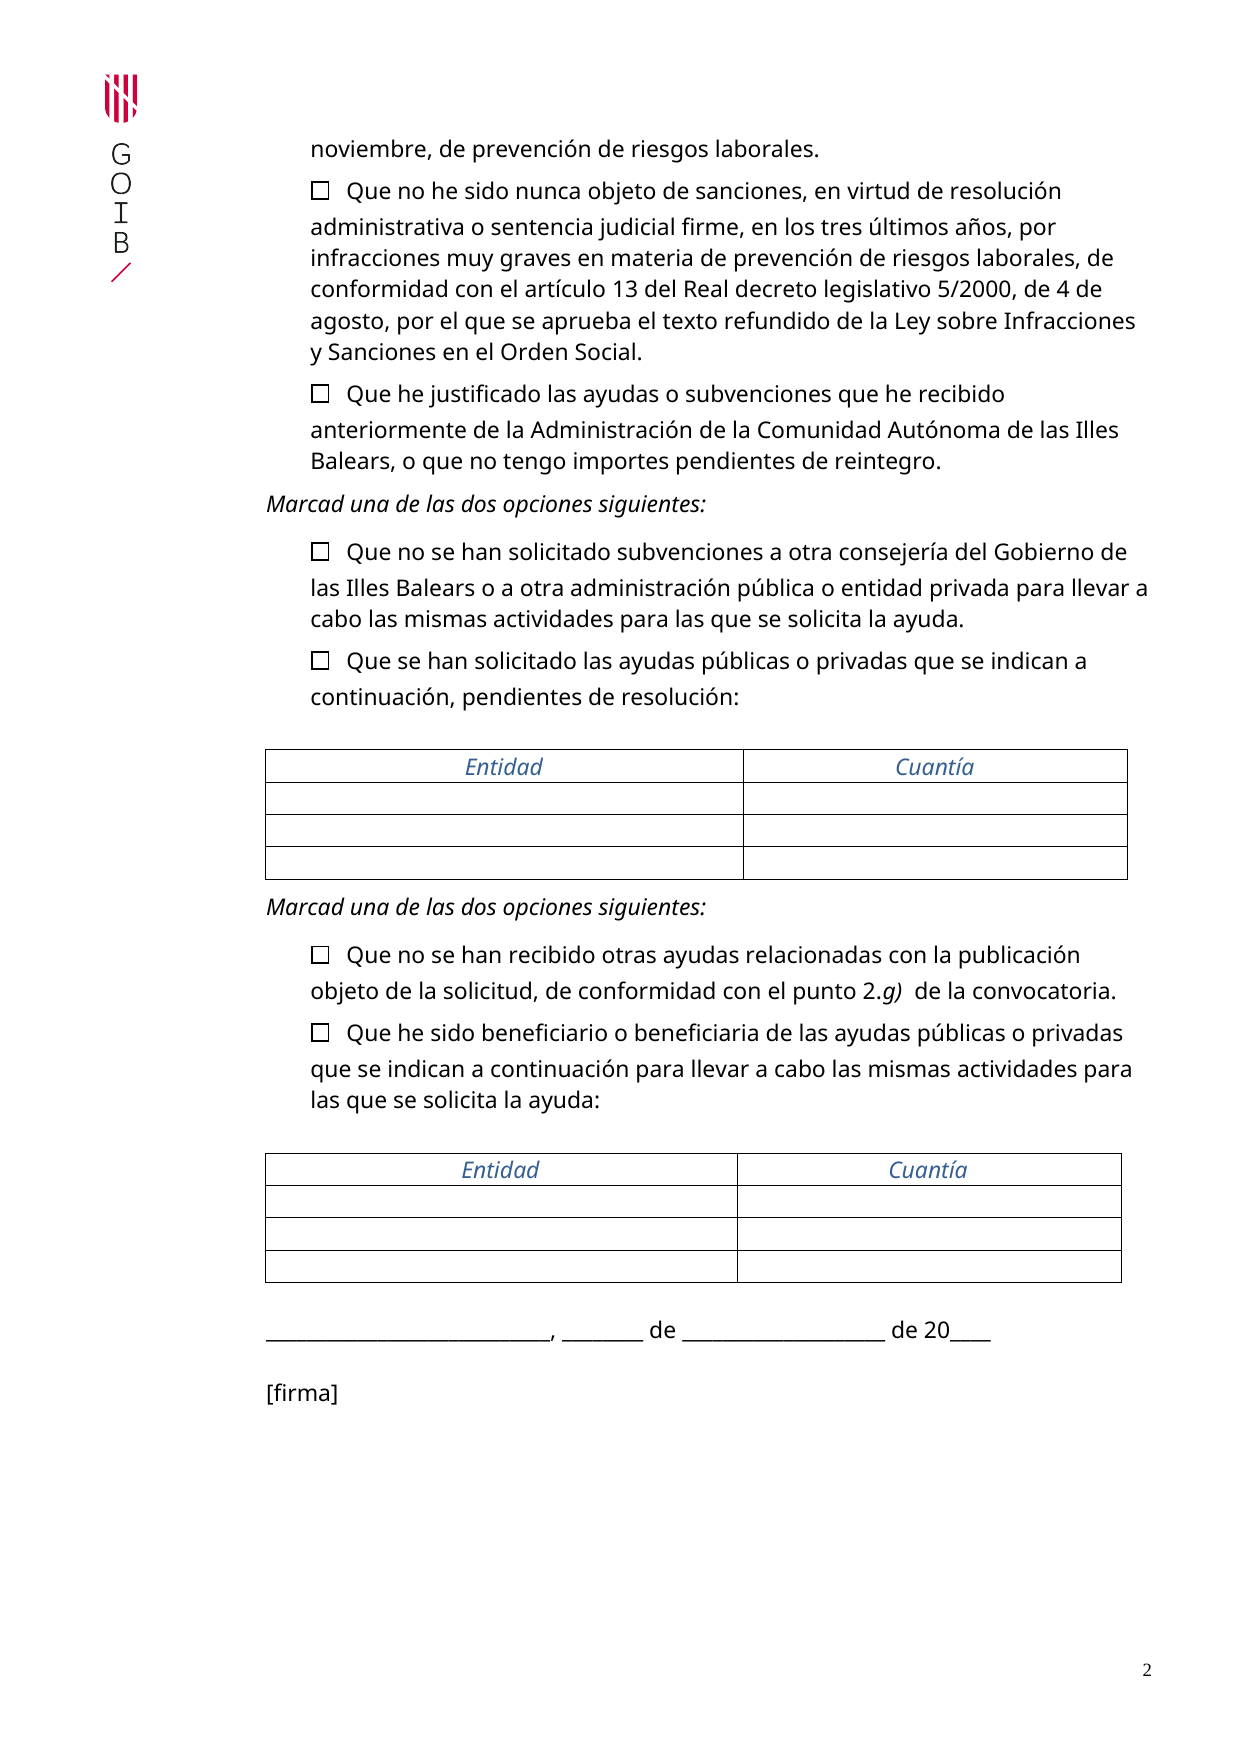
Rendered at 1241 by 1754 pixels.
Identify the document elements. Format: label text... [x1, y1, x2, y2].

table_cell [738, 1186, 1121, 1217]
table_cell [266, 815, 743, 846]
table_cell [744, 815, 1127, 846]
list Que se han solicitado las ayudas públicas o privadas que se indican a continuación, pendientes de resolución: [273, 640, 1152, 712]
table_cell [738, 1218, 1121, 1249]
table_cell [744, 847, 1127, 878]
table_cell [744, 783, 1127, 814]
table_cell [738, 1251, 1121, 1282]
text Marcad una de las dos opciones siguientes: [266, 488, 1152, 519]
table_header Cuantía [738, 1154, 1121, 1185]
list Que no he sido nunca objeto de sanciones, en virtud de resolución administrativa o sentencia judicial firme, en los tres últimos años, por infracciones muy graves en materia de prevención de riesgos laborales, de conformidad con el artículo 13 del Real decreto legislativo 5/2000, de 4 de agosto, por el que se aprueba el texto refundido de la Ley sobre Infracciones y Sanciones en el Orden Social. [273, 170, 1152, 367]
list Que he sido beneficiario o beneficiaria de las ayudas públicas o privadas que se indican a continuación para llevar a cabo las mismas actividades para las que se solicita la ayuda: [273, 1012, 1152, 1116]
table_cell [266, 783, 743, 814]
list noviembre, de prevención de riesgos laborales. [273, 133, 1152, 164]
table_header Entidad [266, 1154, 737, 1185]
table_cell [266, 1218, 737, 1249]
list Que he justificado las ayudas o subvenciones que he recibido anteriormente de la Administración de la Comunidad Autónoma de las Illes Balears, o que no tengo importes pendientes de reintegro. [273, 373, 1152, 476]
list Que no se han recibido otras ayudas relacionadas con la publicación objeto de la solicitud, de conformidad con el punto 2.g) de la convocatoria. [273, 934, 1152, 1006]
text Marcad una de las dos opciones siguientes: [266, 891, 1152, 923]
text ____________________________, ________ de ____________________ de 20____ [266, 1314, 1152, 1345]
text [firma] [266, 1377, 1152, 1408]
table_header Entidad [266, 750, 743, 782]
table_cell [266, 1251, 737, 1282]
table_header Cuantía [744, 750, 1127, 782]
table_cell [266, 1186, 737, 1217]
picture [76, 51, 166, 313]
list Que no se han solicitado subvenciones a otra consejería del Gobierno de las Illes Balears o a otra administración pública o entidad privada para llevar a cabo las mismas actividades para las que se solicita la ayuda. [273, 531, 1152, 634]
table_cell [266, 847, 743, 878]
